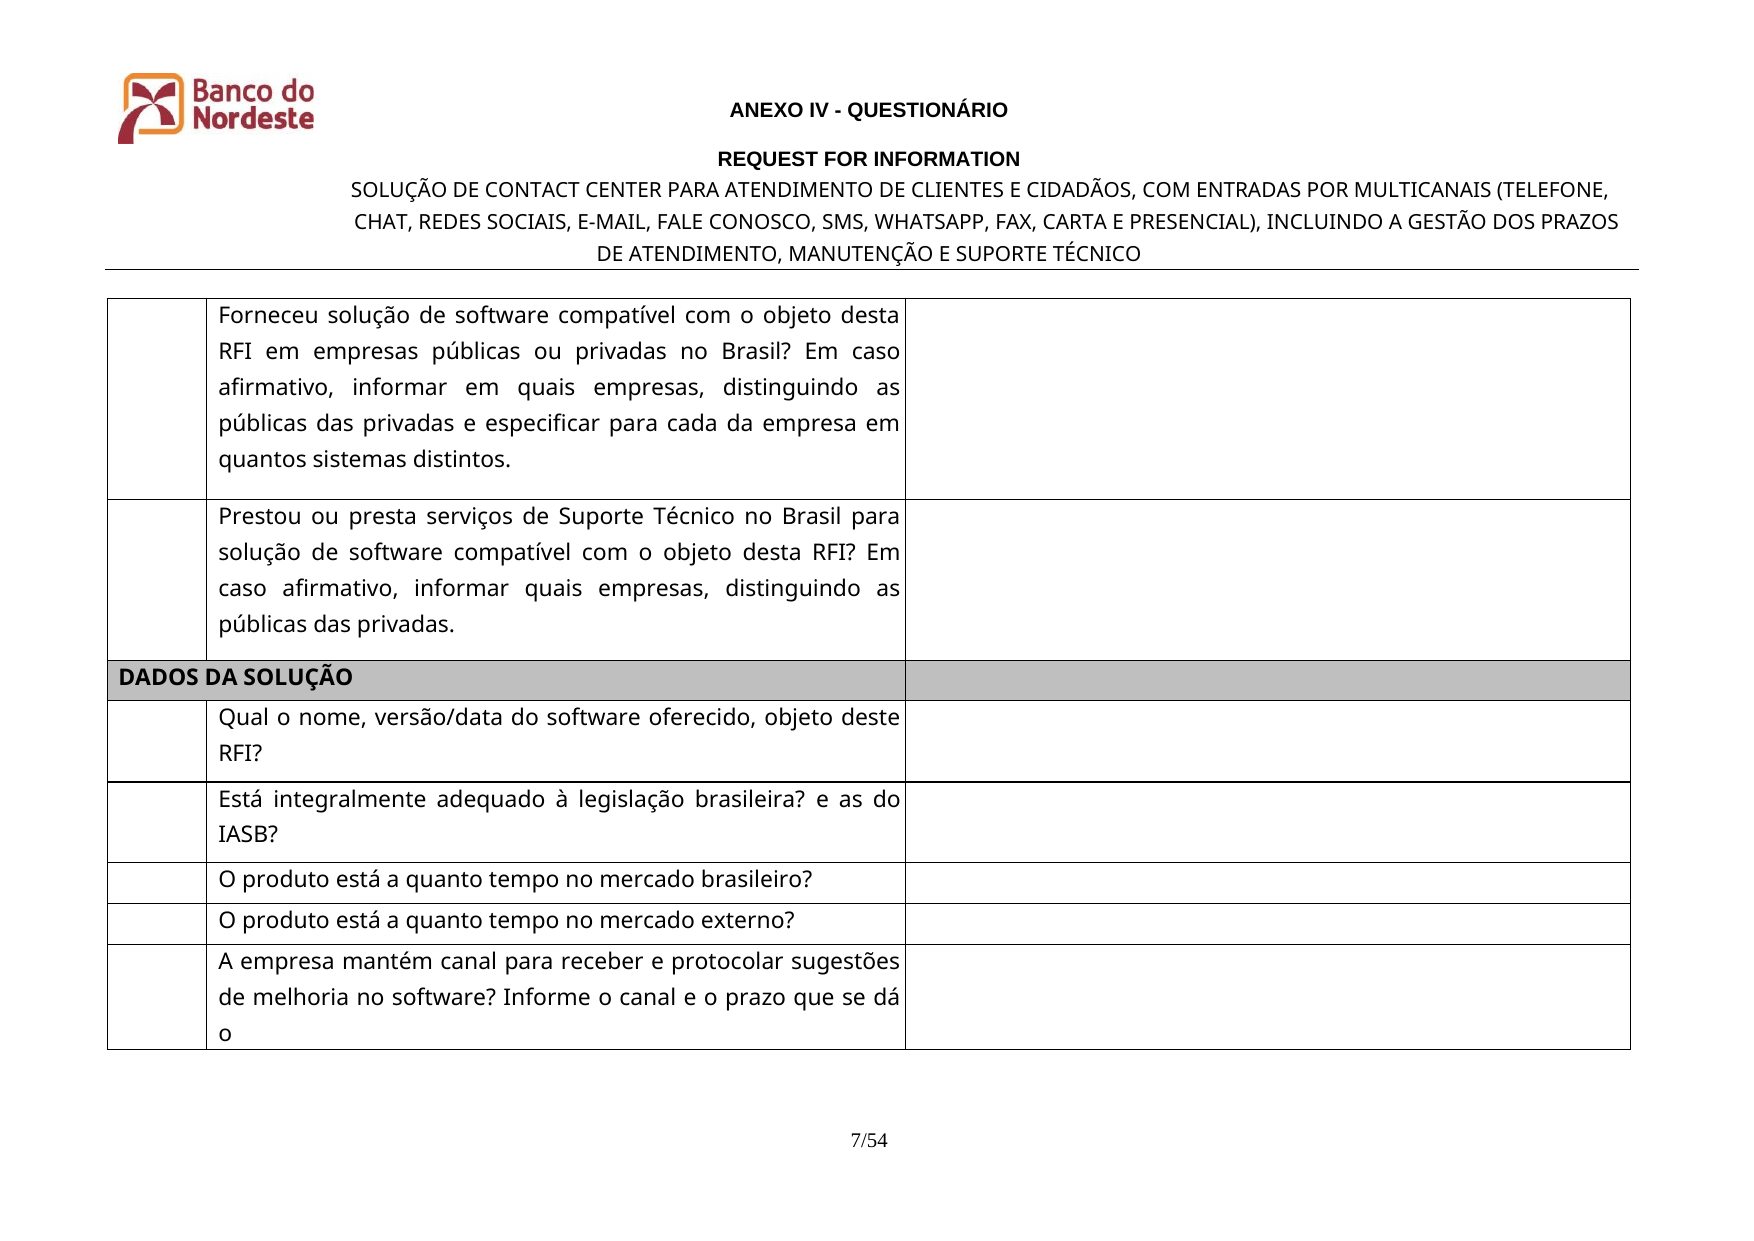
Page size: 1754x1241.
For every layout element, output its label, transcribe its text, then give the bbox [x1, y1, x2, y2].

table_cell [906, 863, 1630, 903]
table_cell Qual o nome, versão/data do software oferecido, objeto deste RFI? [207, 701, 905, 781]
table_cell [108, 904, 206, 944]
table_cell A empresa mantém canal para receber e protocolar sugestões de melhoria no software? Informe o canal e o prazo que se dá o [207, 945, 905, 1048]
table_cell Forneceu solução de software compatível com o objeto desta RFI em empresas públicas ou privadas no Brasil? Em caso afirmativo, informar em quais empresas, distinguindo as públicas das privadas e especificar para cada da empresa em quantos sistemas distintos. [207, 299, 905, 499]
table_cell Prestou ou presta serviços de Suporte Técnico no Brasil para solução de software compatível com o objeto desta RFI? Em caso afirmativo, informar quais empresas, distinguindo as públicas das privadas. [207, 500, 905, 660]
table_cell DADOS DA SOLUÇÃO [108, 661, 905, 700]
table_cell [906, 299, 1630, 499]
table_cell [108, 500, 206, 660]
table_cell O produto está a quanto tempo no mercado externo? [207, 904, 905, 944]
table_cell [906, 945, 1630, 1048]
table_cell [108, 863, 206, 903]
table_cell [906, 500, 1630, 660]
table_cell [108, 945, 206, 1048]
table_cell [906, 904, 1630, 944]
picture [118, 73, 314, 144]
table_cell O produto está a quanto tempo no mercado brasileiro? [207, 863, 905, 903]
table_cell [108, 783, 206, 862]
table_cell [108, 701, 206, 781]
table_cell Está integralmente adequado à legislação brasileira? e as do IASB? [207, 783, 905, 862]
table_cell [906, 661, 1630, 700]
table_cell [906, 783, 1630, 862]
table_cell [906, 701, 1630, 781]
table_cell [108, 299, 206, 499]
